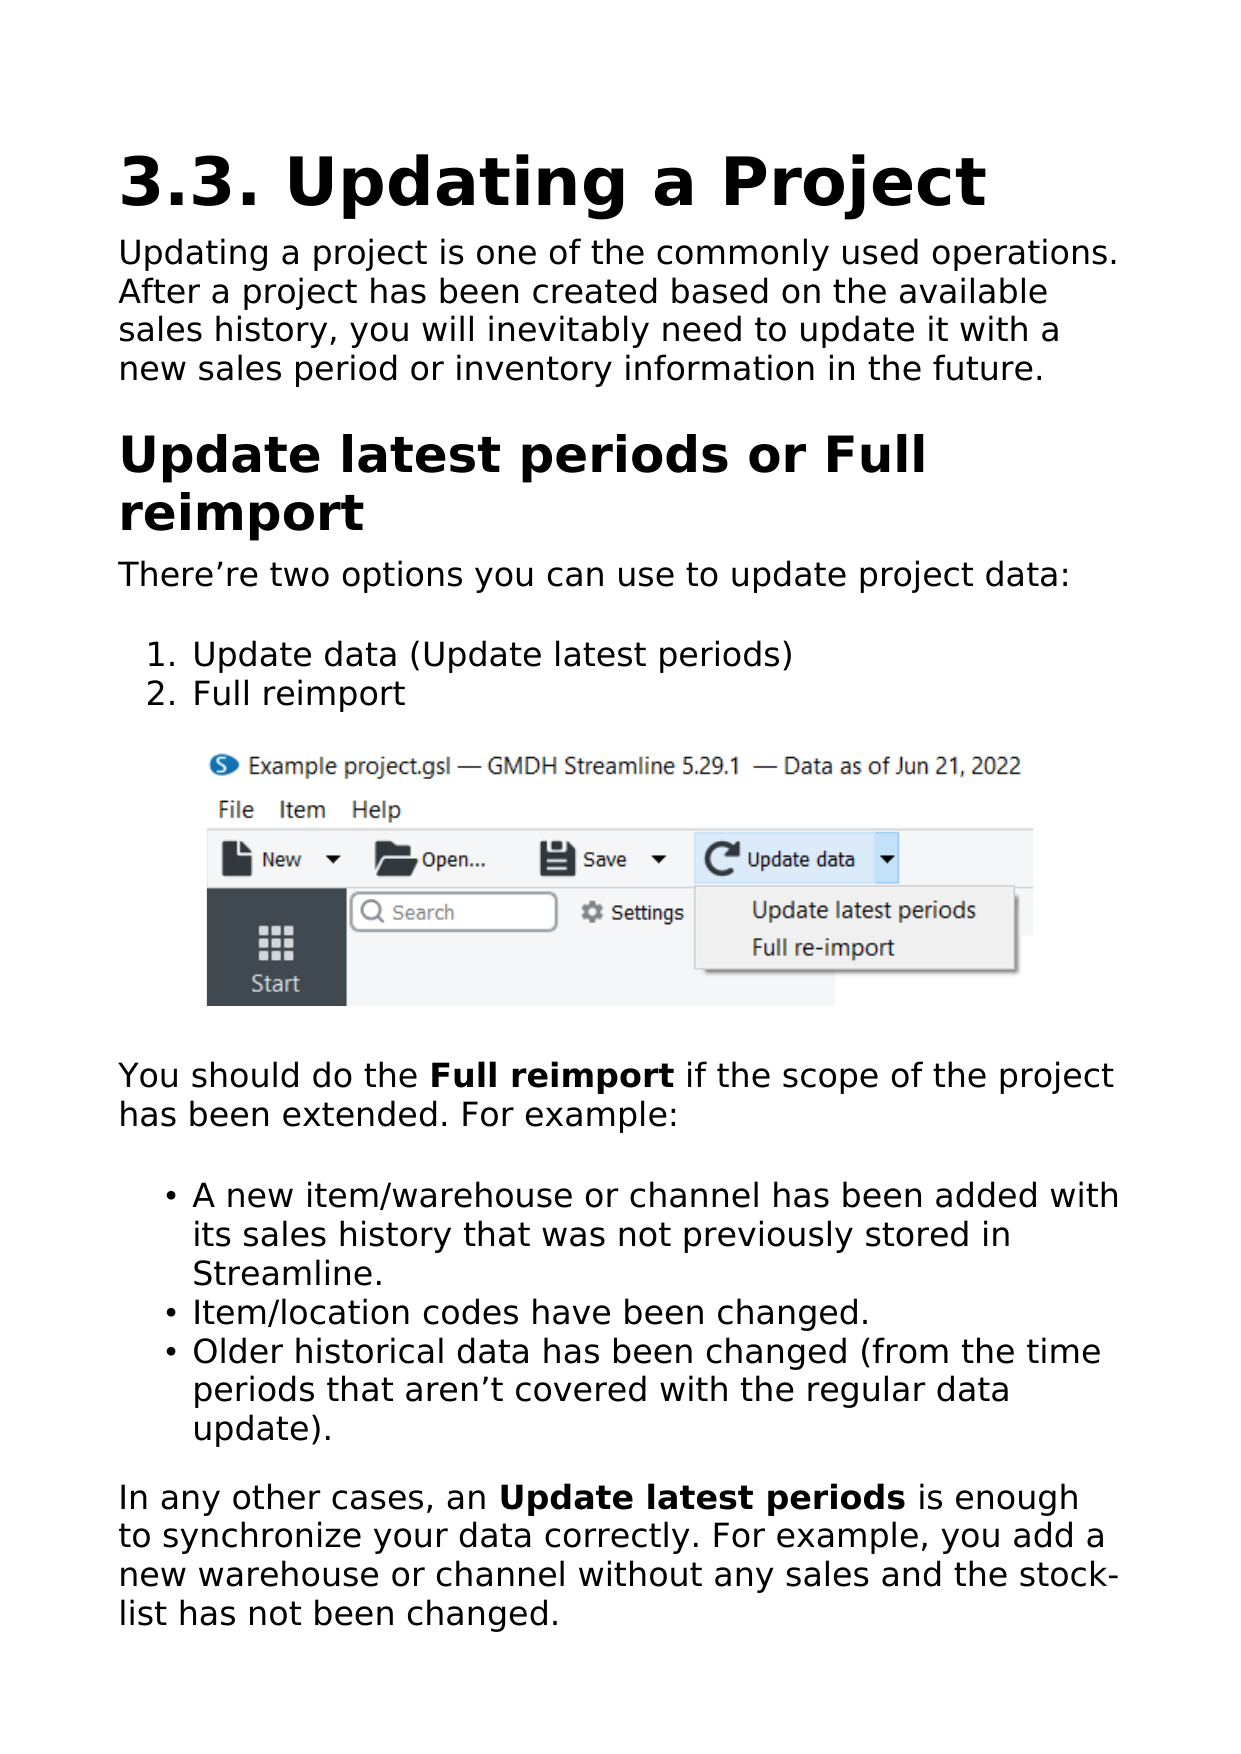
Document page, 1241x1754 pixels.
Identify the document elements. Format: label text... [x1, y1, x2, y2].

text In any other cases, an Update latest periods is enough to synchronize your data correctly. For example, you add a new warehouse or channel without any sales and the stock-list has not been changed. [118, 1478, 1122, 1633]
list Update data (Update latest periods) [177, 636, 1122, 675]
subtitle 3.3. Updating a Project [118, 143, 1122, 221]
list A new item/warehouse or channel has been added with its sales history that was not previously stored in Streamline. [177, 1177, 1122, 1293]
text You should do the Full reimport if the scope of the project has been extended. For example: [118, 1057, 1122, 1135]
list Full reimport [177, 675, 1122, 714]
list Item/location codes have been changed. [177, 1293, 1122, 1332]
subtitle Update latest periods or Full reimport [118, 426, 1122, 543]
text There’re two options you can use to update project data: [118, 555, 1122, 594]
text Updating a project is one of the commonly used operations. After a project has been created based on the available sales history, you will inevitably need to update it with a new sales period or inventory information in the future. [118, 233, 1122, 389]
picture [206, 743, 1034, 1006]
list Older historical data has been changed (from the time periods that aren’t covered with the regular data update). [177, 1332, 1122, 1449]
